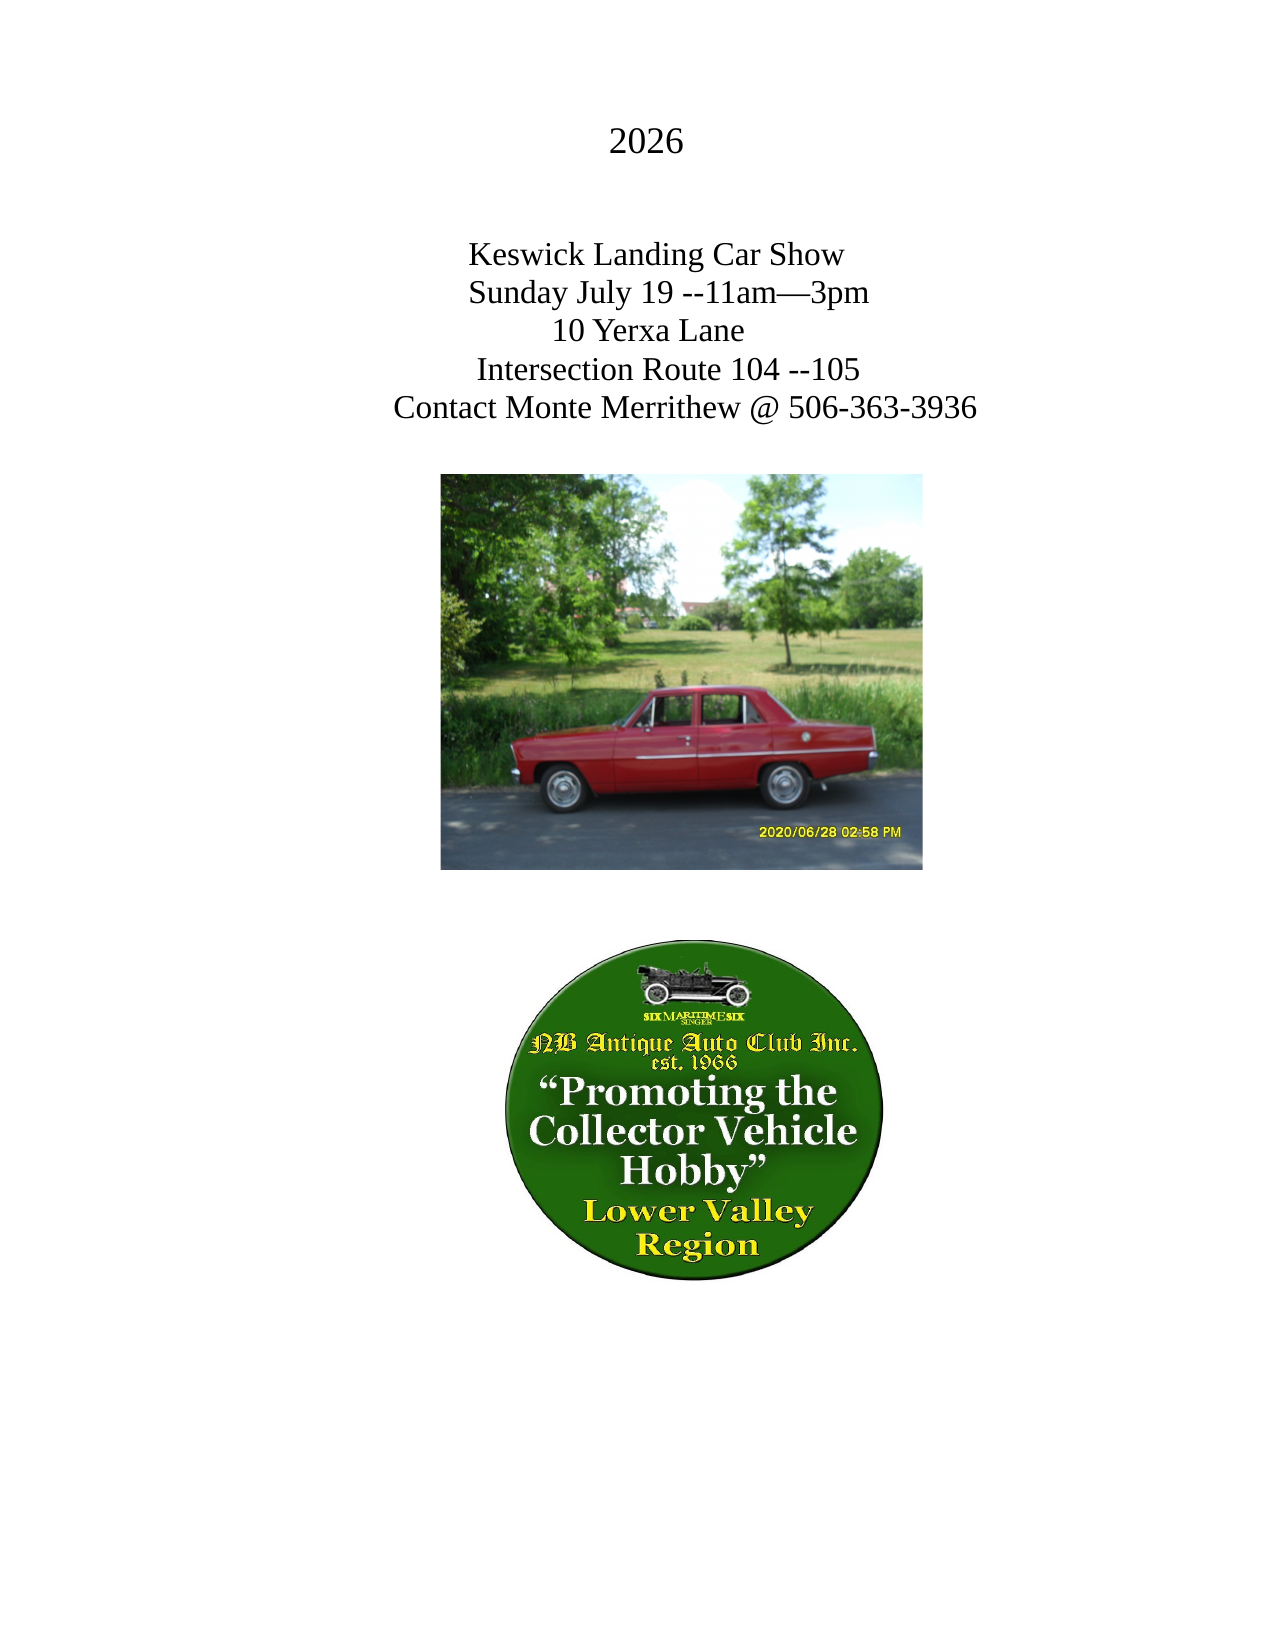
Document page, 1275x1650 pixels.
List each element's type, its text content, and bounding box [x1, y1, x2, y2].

picture [504, 940, 890, 1287]
picture [440, 474, 923, 870]
text Contact Monte Merrithew @ 506-363-3936 [118, 387, 1157, 426]
text Sunday July 19 --11am—3pm [118, 272, 1157, 311]
text Keswick Landing Car Show [118, 234, 1157, 272]
text 10 Yerxa Lane [118, 311, 1157, 349]
text Intersection Route 104 --105 [118, 349, 1157, 387]
